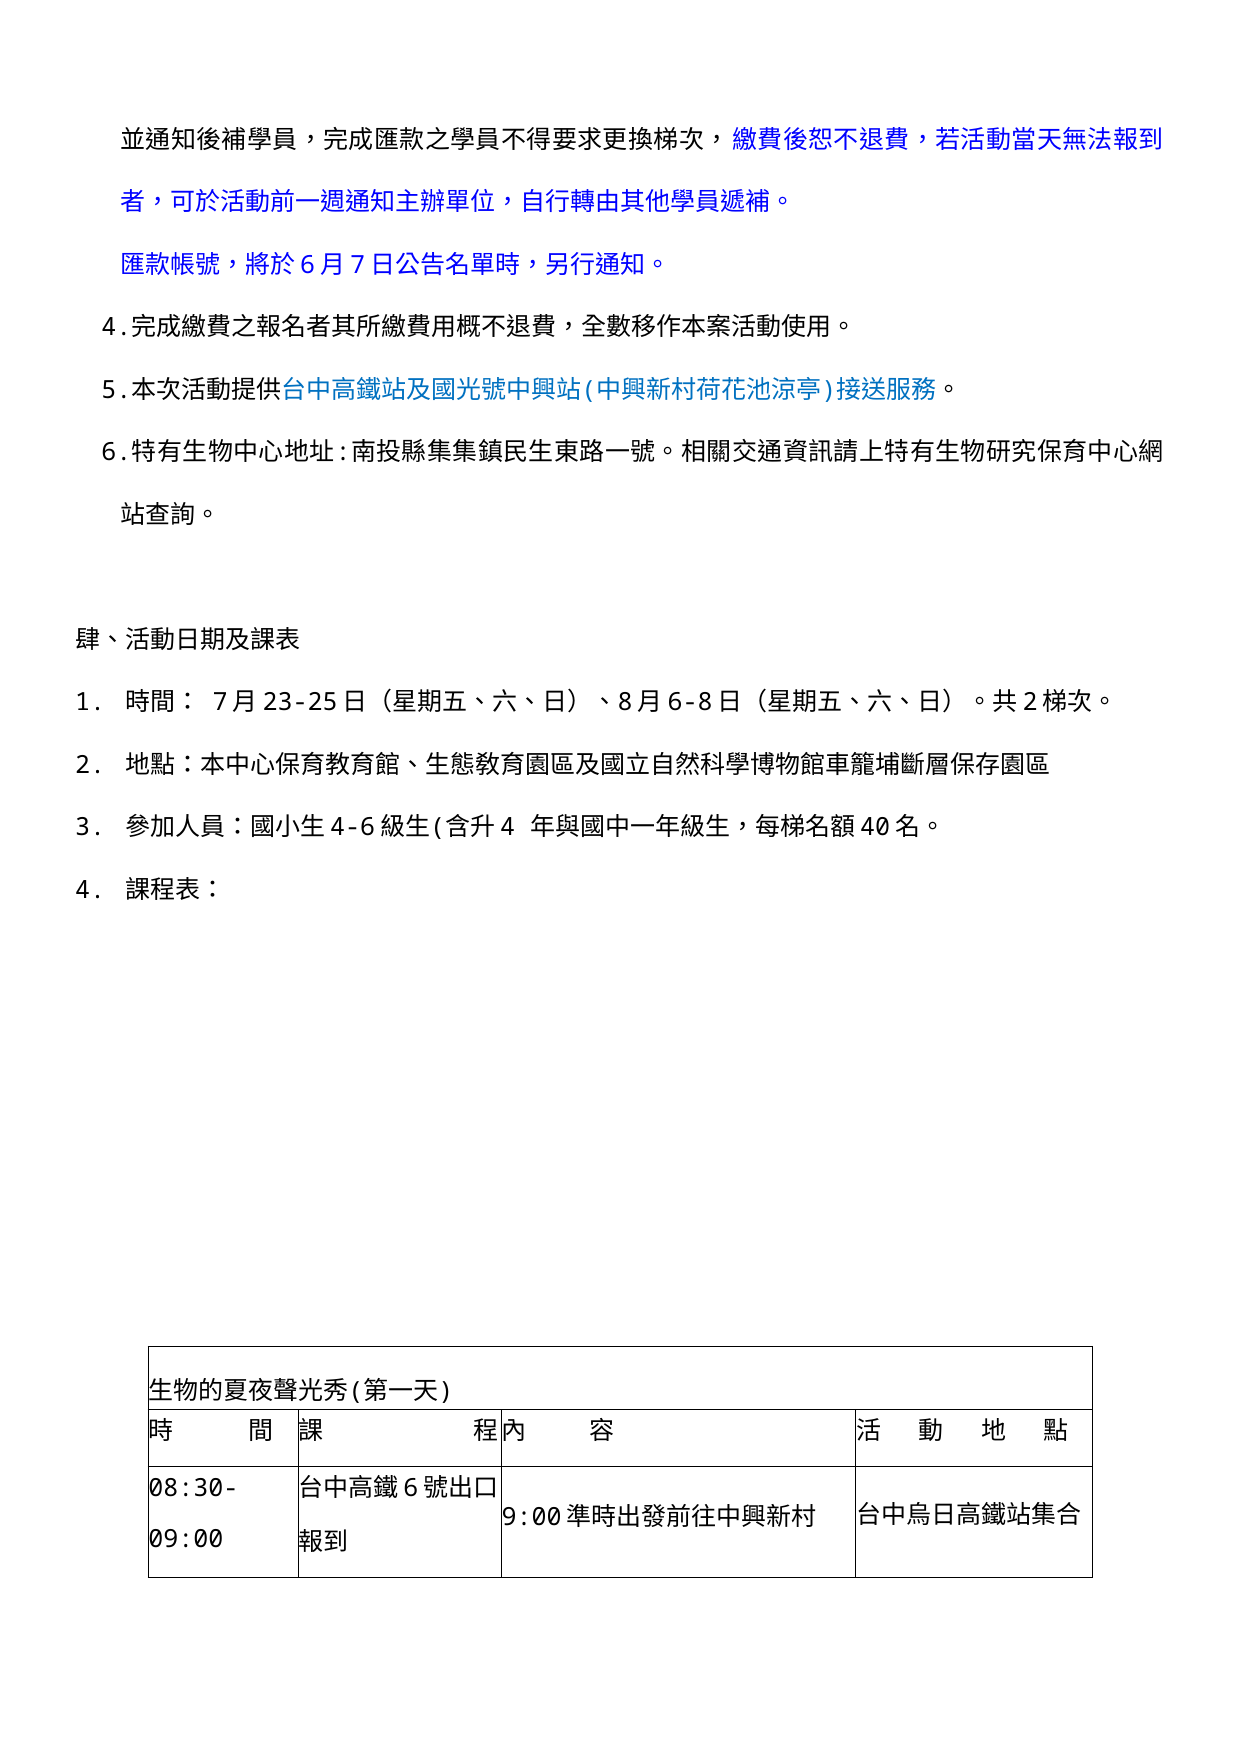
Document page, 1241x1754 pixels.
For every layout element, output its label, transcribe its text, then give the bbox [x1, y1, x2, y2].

text 5.本次活動提供台中高鐵站及國光號中興站(中興新村荷花池涼亭)接送服務。 [101, 346, 1165, 408]
table_cell 課 程 [299, 1410, 501, 1466]
text 4.完成繳費之報名者其所繳費用概不退費，全數移作本案活動使用。 [101, 283, 1165, 346]
table_cell 9:00準時出發前往中興新村 [502, 1467, 855, 1577]
list 參加人員：國小生4-6級生(含升4 年與國中一年級生，每梯名額40名。 [75, 783, 1165, 846]
table_cell 內 容 [502, 1410, 855, 1466]
table_cell 活 動 地 點 [856, 1410, 1092, 1466]
table_cell 時 間 [149, 1410, 298, 1466]
text 肆、活動日期及課表 [75, 596, 1165, 658]
text 匯款帳號，將於6月7日公告名單時，另行通知。 [120, 221, 1165, 283]
table_cell 08:30-09:00 [149, 1467, 298, 1577]
table_cell 台中高鐵6號出口報到 [299, 1467, 501, 1577]
text 並通知後補學員，完成匯款之學員不得要求更換梯次，繳費後恕不退費，若活動當天無法報到者，可於活動前一週通知主辦單位，自行轉由其他學員遞補。 [101, 96, 1165, 221]
table_header 生物的夏夜聲光秀(第一天) [149, 1347, 1092, 1409]
text 6.特有生物中心地址:南投縣集集鎮民生東路一號。相關交通資訊請上特有生物研究保育中心網站查詢。 [101, 408, 1165, 533]
list 課程表： [75, 846, 1165, 908]
list 時間： 7月23-25日（星期五、六、日）、8月6-8日（星期五、六、日）。共2梯次。 [75, 658, 1165, 721]
table_cell 台中烏日高鐵站集合 [856, 1467, 1092, 1577]
list 地點：本中心保育教育館、生態敎育園區及國立自然科學博物館車籠埔斷層保存園區 [75, 721, 1165, 783]
